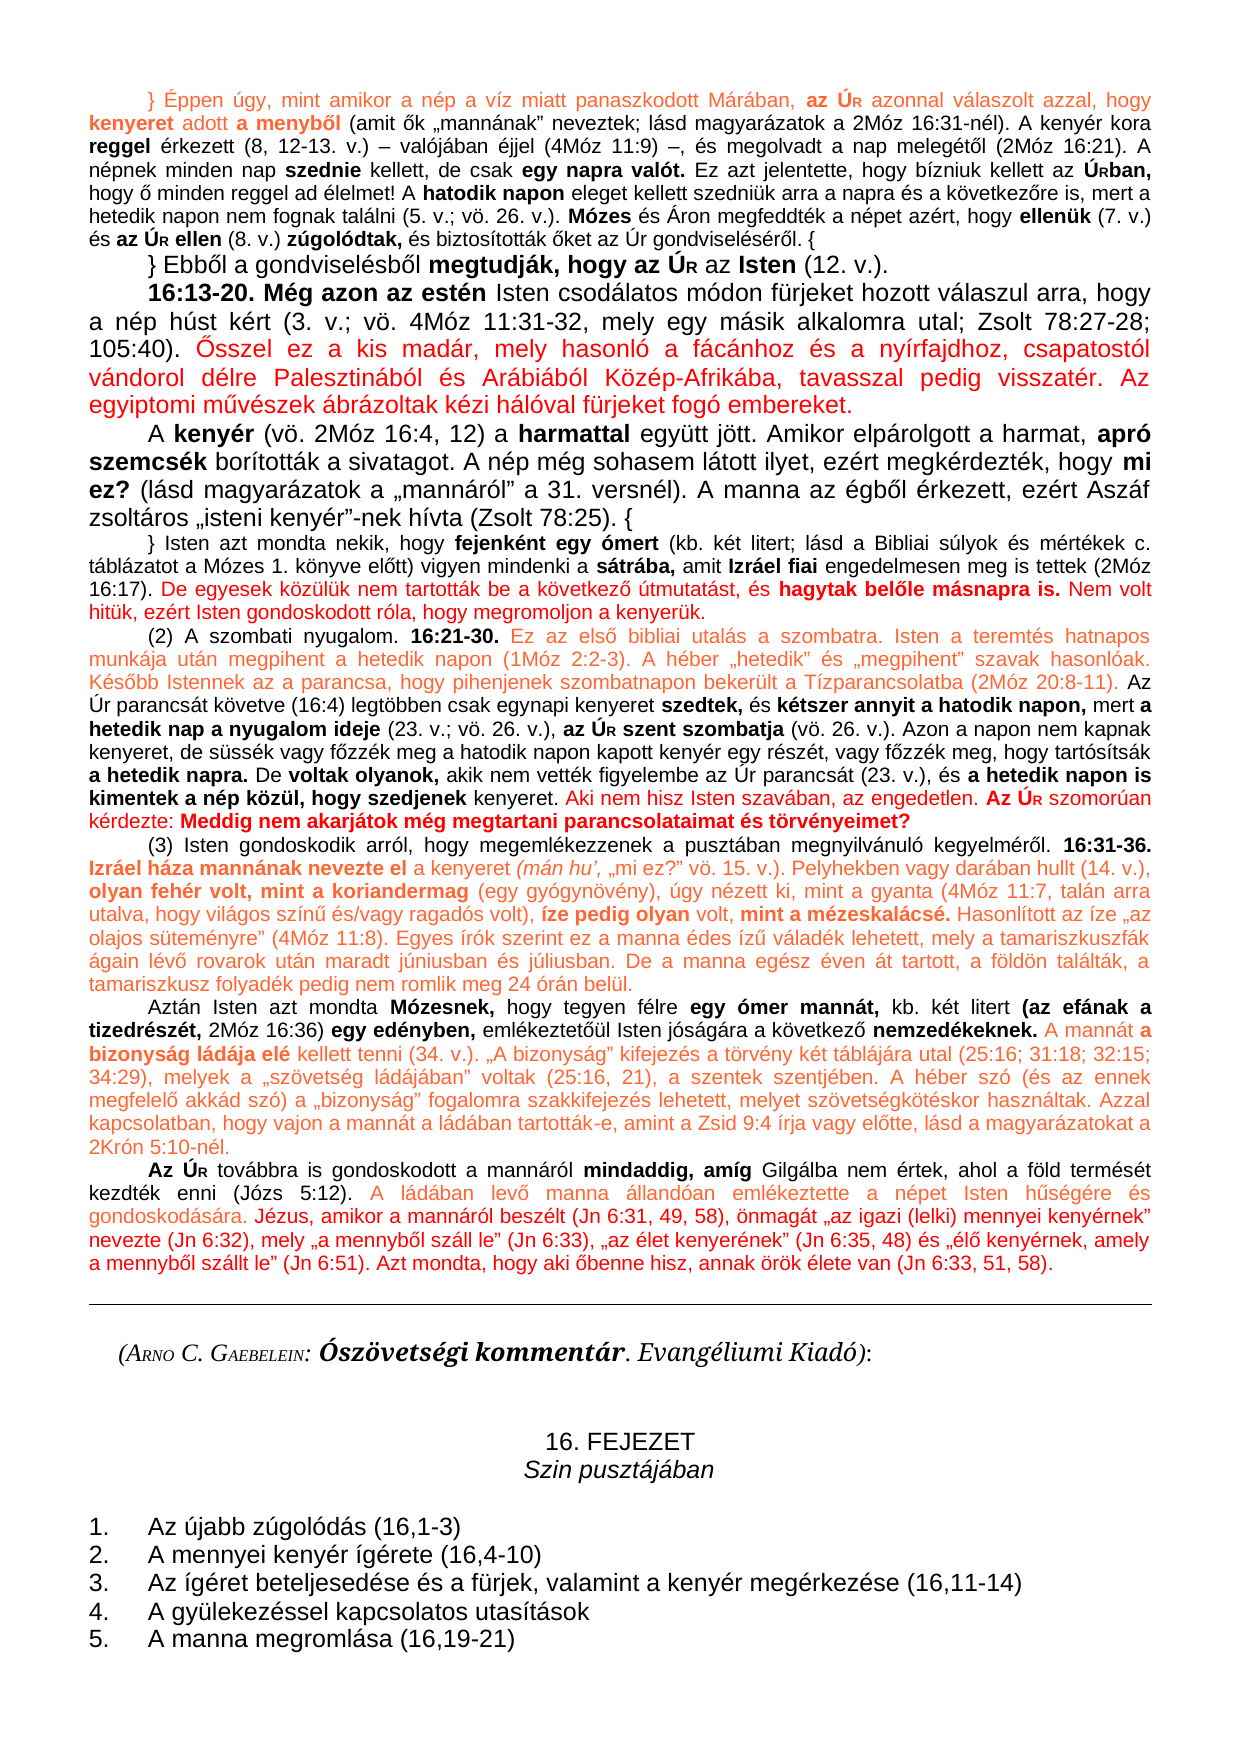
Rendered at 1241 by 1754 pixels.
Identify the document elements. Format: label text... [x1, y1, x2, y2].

text Aztán Isten azt mondta Mózesnek, hogy tegyen félre egy ómer mannát, kb. két litert (az efának a tizedrészét, 2Móz 16:36) egy edényben, emlékeztetőül Isten jóságára a következő nemzedékeknek. A mannát a bizonyság ládája elé kellett tenni (34. v.). „A bizonyság” kifejezés a törvény két táblájára utal (25:16; 31:18; 32:15; 34:29), melyek a „szövetség ládájában” voltak (25:16, 21), a szentek szentjében. A héber szó (és az ennek megfelelő akkád szó) a „bizonyság” fogalomra szakkifejezés lehetett, melyet szövetségkötéskor használtak. Azzal kapcsolatban, hogy vajon a mannát a ládában tartották‑e, amint a Zsid 9:4 írja vagy előtte, lásd a magyarázatokat a 2Krón 5:10-nél. [88, 996, 1152, 1158]
text } Éppen úgy, mint amikor a nép a víz miatt panaszkodott Márában, az Úr azonnal válaszolt azzal, hogy kenyeret adott a menyből (amit ők „mannának” neveztek; lásd magyarázatok a 2Móz 16:31-nél). A kenyér kora reggel érkezett (8, 12-13. v.) – valójában éjjel (4Móz 11:9) –, és megolvadt a nap melegétől (2Móz 16:21). A népnek minden nap szednie kellett, de csak egy napra valót. Ez azt jelentette, hogy bízniuk kellett az Úrban, hogy ő minden reggel ad élelmet! A hatodik napon eleget kellett szedniük arra a napra és a következőre is, mert a hetedik napon nem fognak találni (5. v.; vö. 26. v.). Mózes és Áron megfeddték a népet azért, hogy ellenük (7. v.) és az Úr ellen (8. v.) zúgolódtak, és biztosították őket az Úr gondviseléséről. { [88, 88, 1152, 251]
text 16. FEJEZET Szin pusztájában [88, 1428, 1152, 1484]
text (2) A szombati nyugalom. 16:21-30. Ez az első bibliai utalás a szombatra. Isten a teremtés hatnapos munkája után megpihent a hetedik napon (1Móz 2:2-3). A héber „hetedik” és „megpihent” szavak hasonlóak. Később Istennek az a parancsa, hogy pihenjenek szombatnapon bekerült a Tízparancsolatba (2Móz 20:8-11). Az Úr parancsát követve (16:4) legtöbben csak egynapi kenyeret szedtek, és kétszer annyit a hatodik napon, mert a hetedik nap a nyugalom ideje (23. v.; vö. 26. v.), az Úr szent szombatja (vö. 26. v.). Azon a napon nem kapnak kenyeret, de süssék vagy főzzék meg a hatodik napon kapott kenyér egy részét, vagy főzzék meg, hogy tartósítsák a hetedik napra. De voltak olyanok, akik nem vették figyelembe az Úr parancsát (23. v.), és a hetedik napon is kimentek a nép közül, hogy szedjenek kenyeret. Aki nem hisz Isten szavában, az engedetlen. Az Úr szomorúan kérdezte: Meddig nem akarjátok még megtartani parancsolataimat és törvényeimet? [88, 624, 1152, 833]
text Az Úr továbbra is gondoskodott a mannáról mindaddig, amíg Gilgálba nem értek, ahol a föld termését kezdték enni (Józs 5:12). A ládában levő manna állandóan emlékeztette a népet Isten hűségére és gondoskodására. Jézus, amikor a mannáról beszélt (Jn 6:31, 49, 58), önmagát „az igazi (lelki) mennyei kenyérnek” nevezte (Jn 6:32), mely „a mennyből száll le” (Jn 6:33), „az élet kenyerének” (Jn 6:35, 48) és „élő kenyérnek, amely a mennyből szállt le” (Jn 6:51). Azt mondta, hogy aki őbenne hisz, annak örök élete van (Jn 6:33, 51, 58). [88, 1158, 1152, 1275]
text 2. A mennyei kenyér ígérete (16,4-10) [88, 1541, 1152, 1569]
text 5. A manna megromlása (16,19-21) [88, 1625, 1152, 1653]
text 16:13-20. Még azon az estén Isten csodálatos módon fürjeket hozott válaszul arra, hogy a nép húst kért (3. v.; vö. 4Móz 11:31-32, mely egy másik alkalomra utal; Zsolt 78:27-28; 105:40). Ősszel ez a kis madár, mely hasonló a fácánhoz és a nyírfajdhoz, csapatostól vándorol délre Palesztinából és Arábiából Közép-Afrikába, tavasszal pedig visszatér. Az egyiptomi művészek ábrázoltak kézi hálóval fürjeket fogó embereket. [88, 279, 1152, 419]
text } Isten azt mondta nekik, hogy fejenként egy ómert (kb. két litert; lásd a Bibliai súlyok és mértékek c. táblázatot a Mózes 1. könyve előtt) vigyen mindenki a sátrába, amit Izráel fiai engedelmesen meg is tettek (2Móz 16:17). De egyesek közülük nem tartották be a következő útmutatást, és hagytak belőle másnapra is. Nem volt hitük, ezért Isten gondoskodott róla, hogy megromoljon a kenyerük. [88, 531, 1152, 624]
text 4. A gyülekezéssel kapcsolatos utasítások [88, 1597, 1152, 1625]
text A kenyér (vö. 2Móz 16:4, 12) a harmattal együtt jött. Amikor elpárolgott a harmat, apró szemcsék borították a sivatagot. A nép még sohasem látott ilyet, ezért megkérdezték, hogy mi ez? (lásd magyarázatok a „mannáról” a 31. versnél). A manna az égből érkezett, ezért Aszáf zsoltáros „isteni kenyér”-nek hívta (Zsolt 78:25). { [88, 419, 1152, 531]
text } Ebből a gondviselésből megtudják, hogy az Úr az Isten (12. v.). [88, 251, 1152, 279]
text (Arno C. Gaebelein: Ószövetségi kommentár. Evangéliumi Kiadó): [88, 1305, 1152, 1398]
text 1. Az újabb zúgolódás (16,1-3) [88, 1513, 1152, 1541]
text (3) Isten gondoskodik arról, hogy megemlékezzenek a pusztában megnyilvánuló kegyelméről. 16:31-36. Izráel háza mannának nevezte el a kenyeret (mán hu’, „mi ez?” vö. 15. v.). Pelyhekben vagy darában hullt (14. v.), olyan fehér volt, mint a koriandermag (egy gyógynövény), úgy nézett ki, mint a gyanta (4Móz 11:7, talán arra utalva, hogy világos színű és/vagy ragadós volt), íze pedig olyan volt, mint a mézeskalácsé. Hasonlított az íze „az olajos süteményre” (4Móz 11:8). Egyes írók szerint ez a manna édes ízű váladék lehetett, mely a tamariszkuszfák ágain lévő rovarok után maradt júniusban és júliusban. De a manna egész éven át tartott, a földön találták, a tamariszkusz folyadék pedig nem romlik meg 24 órán belül. [88, 833, 1152, 996]
text 3. Az ígéret beteljesedése és a fürjek, valamint a kenyér megérkezése (16,11-14) [88, 1569, 1152, 1597]
